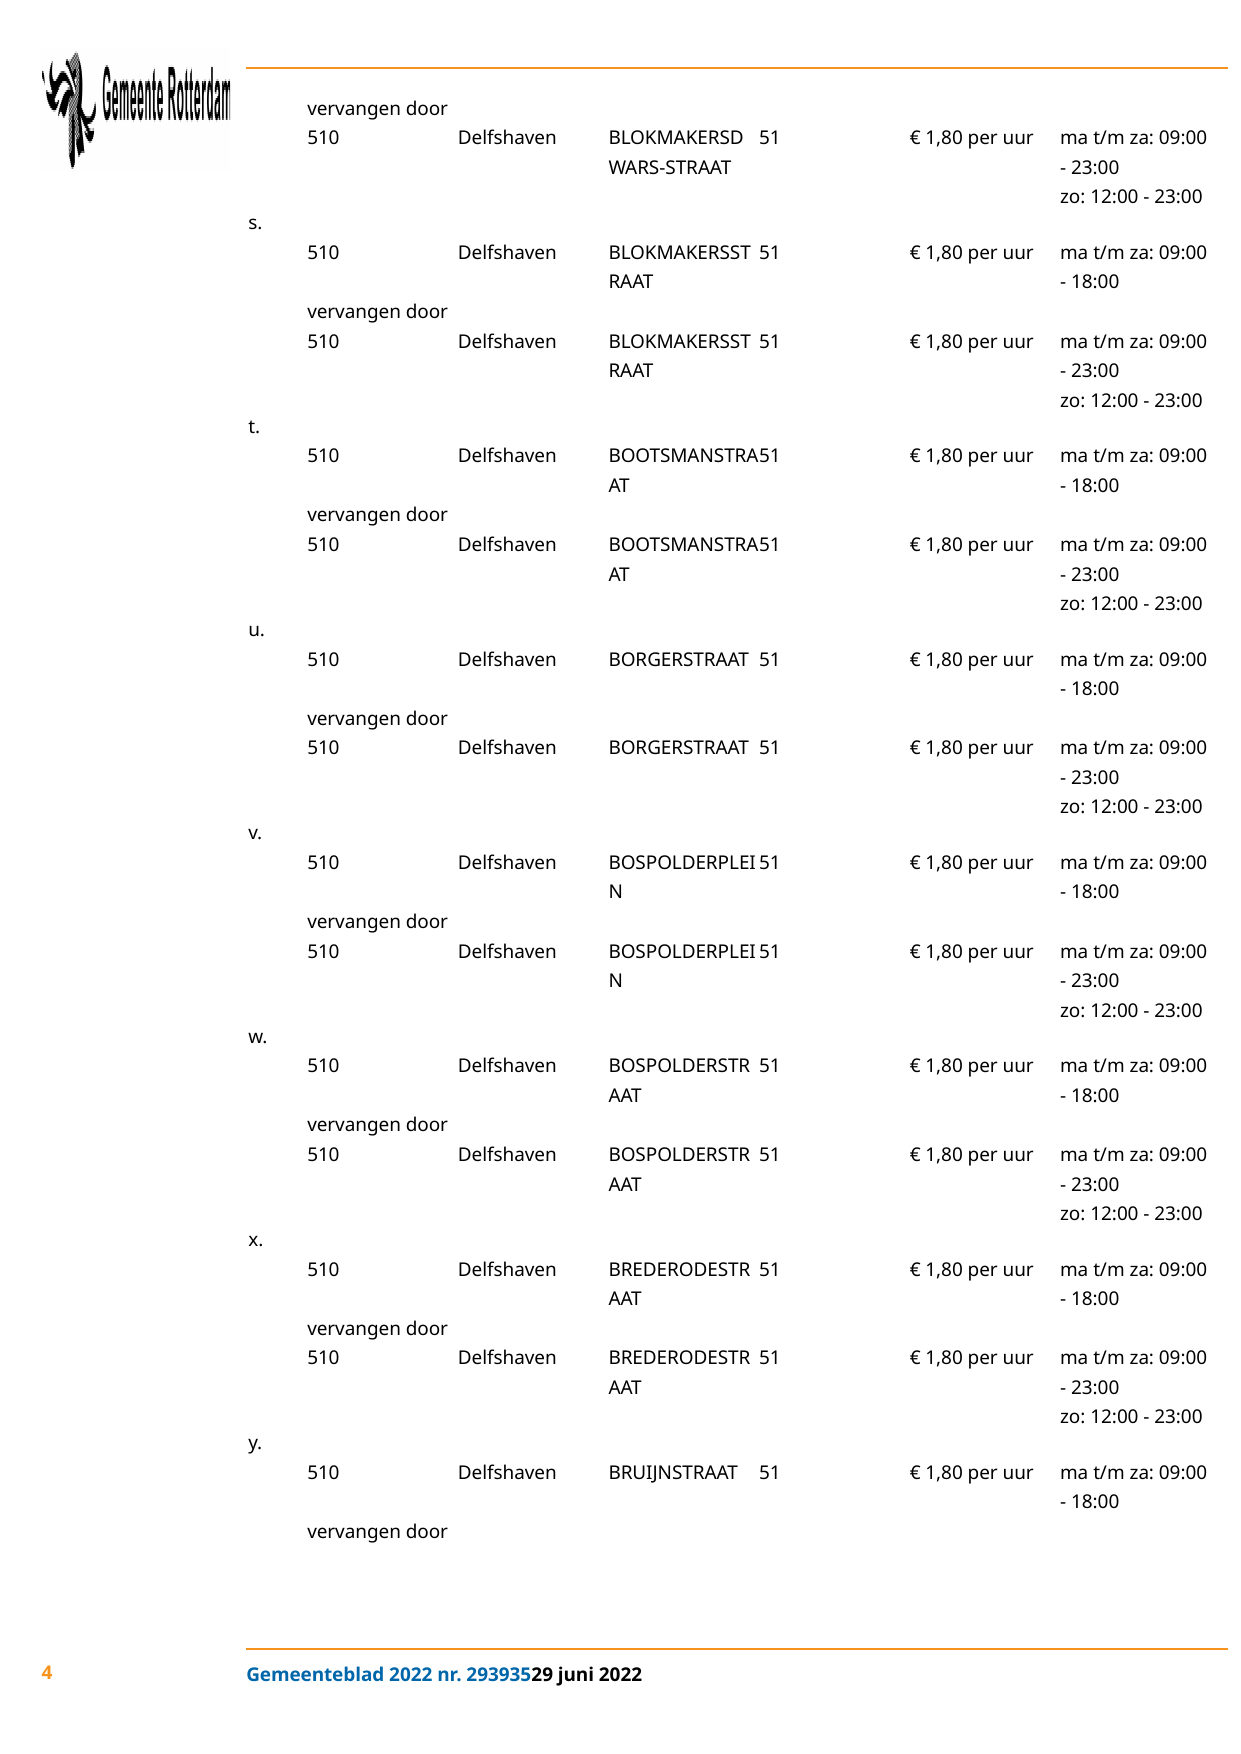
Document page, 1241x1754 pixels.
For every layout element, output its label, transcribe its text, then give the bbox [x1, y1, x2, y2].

table_header ma t/m za: 09:00 - 23:00 zo: 12:00 - 23:00 [1060, 938, 1211, 1023]
table_header ma t/m za: 09:00 - 23:00 zo: 12:00 - 23:00 [1060, 125, 1211, 209]
table_header BLOKMAKERSDWARS-STRAAT [608, 125, 759, 209]
table_header BORGERSTRAAT [608, 646, 759, 701]
table_header 51 [759, 125, 909, 209]
table_header BOSPOLDERPLEIN [608, 938, 759, 1023]
table_header Delfshaven [458, 1053, 608, 1108]
table_header 51 [759, 1345, 909, 1429]
list vervangen door [248, 95, 1152, 121]
table_header ma t/m za: 09:00 - 23:00 zo: 12:00 - 23:00 [1060, 531, 1211, 616]
table_header 51 [759, 531, 909, 616]
table_header BLOKMAKERSSTRAAT [608, 328, 759, 413]
table_header ma t/m za: 09:00 - 18:00 [1060, 1256, 1211, 1311]
table_header Delfshaven [458, 531, 608, 616]
list vervangen door [248, 1315, 1152, 1341]
table_header € 1,80 per uur [910, 328, 1060, 413]
table_header € 1,80 per uur [910, 1053, 1060, 1108]
table_header € 1,80 per uur [910, 1345, 1060, 1429]
list vervangen door [248, 1111, 1152, 1137]
table_header 510 [307, 646, 458, 701]
table_header Delfshaven [458, 125, 608, 209]
table_header 51 [759, 938, 909, 1023]
table_header 510 [307, 1345, 458, 1429]
table_header € 1,80 per uur [910, 1141, 1060, 1226]
table_header € 1,80 per uur [910, 443, 1060, 498]
table_header € 1,80 per uur [910, 1459, 1060, 1514]
table_header 51 [759, 849, 909, 904]
table_header Delfshaven [458, 646, 608, 701]
table_header 51 [759, 1256, 909, 1311]
table_header 510 [307, 328, 458, 413]
table_header 51 [759, 1459, 909, 1514]
list vervangen door [248, 908, 1152, 934]
list vervangen door [248, 298, 1152, 324]
table_header ma t/m za: 09:00 - 23:00 zo: 12:00 - 23:00 [1060, 328, 1211, 413]
list vervangen door [248, 1518, 1152, 1544]
table_header 51 [759, 646, 909, 701]
picture [41, 47, 231, 172]
table_header Delfshaven [458, 239, 608, 294]
table_header ma t/m za: 09:00 - 18:00 [1060, 646, 1211, 701]
table_header ma t/m za: 09:00 - 18:00 [1060, 1459, 1211, 1514]
table_header € 1,80 per uur [910, 531, 1060, 616]
table_header BREDERODESTRAAT [608, 1256, 759, 1311]
table_header BREDERODESTRAAT [608, 1345, 759, 1429]
list vervangen door [248, 501, 1152, 527]
table_header 51 [759, 239, 909, 294]
table_header Delfshaven [458, 1345, 608, 1429]
table_header 510 [307, 239, 458, 294]
table_header BLOKMAKERSSTRAAT [608, 239, 759, 294]
table_header 51 [759, 735, 909, 819]
table_header ma t/m za: 09:00 - 23:00 zo: 12:00 - 23:00 [1060, 735, 1211, 819]
table_header BORGERSTRAAT [608, 735, 759, 819]
table_header BOSPOLDERSTRAAT [608, 1053, 759, 1108]
table_header Delfshaven [458, 1459, 608, 1514]
table_header 510 [307, 1459, 458, 1514]
table_header BOOTSMANSTRAAT [608, 531, 759, 616]
table_header Delfshaven [458, 1141, 608, 1226]
table_header ma t/m za: 09:00 - 18:00 [1060, 849, 1211, 904]
table_header Delfshaven [458, 328, 608, 413]
table_header Delfshaven [458, 1256, 608, 1311]
table_header € 1,80 per uur [910, 735, 1060, 819]
table_header Delfshaven [458, 443, 608, 498]
table_header € 1,80 per uur [910, 1256, 1060, 1311]
table_header 510 [307, 938, 458, 1023]
table_header 510 [307, 1053, 458, 1108]
table_header ma t/m za: 09:00 - 23:00 zo: 12:00 - 23:00 [1060, 1141, 1211, 1226]
table_header 510 [307, 531, 458, 616]
table_header 510 [307, 849, 458, 904]
table_header € 1,80 per uur [910, 125, 1060, 209]
table_header 510 [307, 443, 458, 498]
table_header € 1,80 per uur [910, 849, 1060, 904]
table_header BOSPOLDERPLEIN [608, 849, 759, 904]
table_header ma t/m za: 09:00 - 18:00 [1060, 1053, 1211, 1108]
table_header € 1,80 per uur [910, 239, 1060, 294]
table_header BRUIJNSTRAAT [608, 1459, 759, 1514]
table_header 510 [307, 125, 458, 209]
table_header Delfshaven [458, 735, 608, 819]
table_header ma t/m za: 09:00 - 18:00 [1060, 443, 1211, 498]
table_header ma t/m za: 09:00 - 23:00 zo: 12:00 - 23:00 [1060, 1345, 1211, 1429]
table_header ma t/m za: 09:00 - 18:00 [1060, 239, 1211, 294]
table_header BOSPOLDERSTRAAT [608, 1141, 759, 1226]
list vervangen door [248, 705, 1152, 731]
table_header 510 [307, 1141, 458, 1226]
table_header € 1,80 per uur [910, 938, 1060, 1023]
table_header Delfshaven [458, 938, 608, 1023]
table_header 51 [759, 443, 909, 498]
table_header 51 [759, 1141, 909, 1226]
table_header 510 [307, 735, 458, 819]
table_header BOOTSMANSTRAAT [608, 443, 759, 498]
table_header 510 [307, 1256, 458, 1311]
table_header Delfshaven [458, 849, 608, 904]
table_header € 1,80 per uur [910, 646, 1060, 701]
table_header 51 [759, 328, 909, 413]
table_header 51 [759, 1053, 909, 1108]
